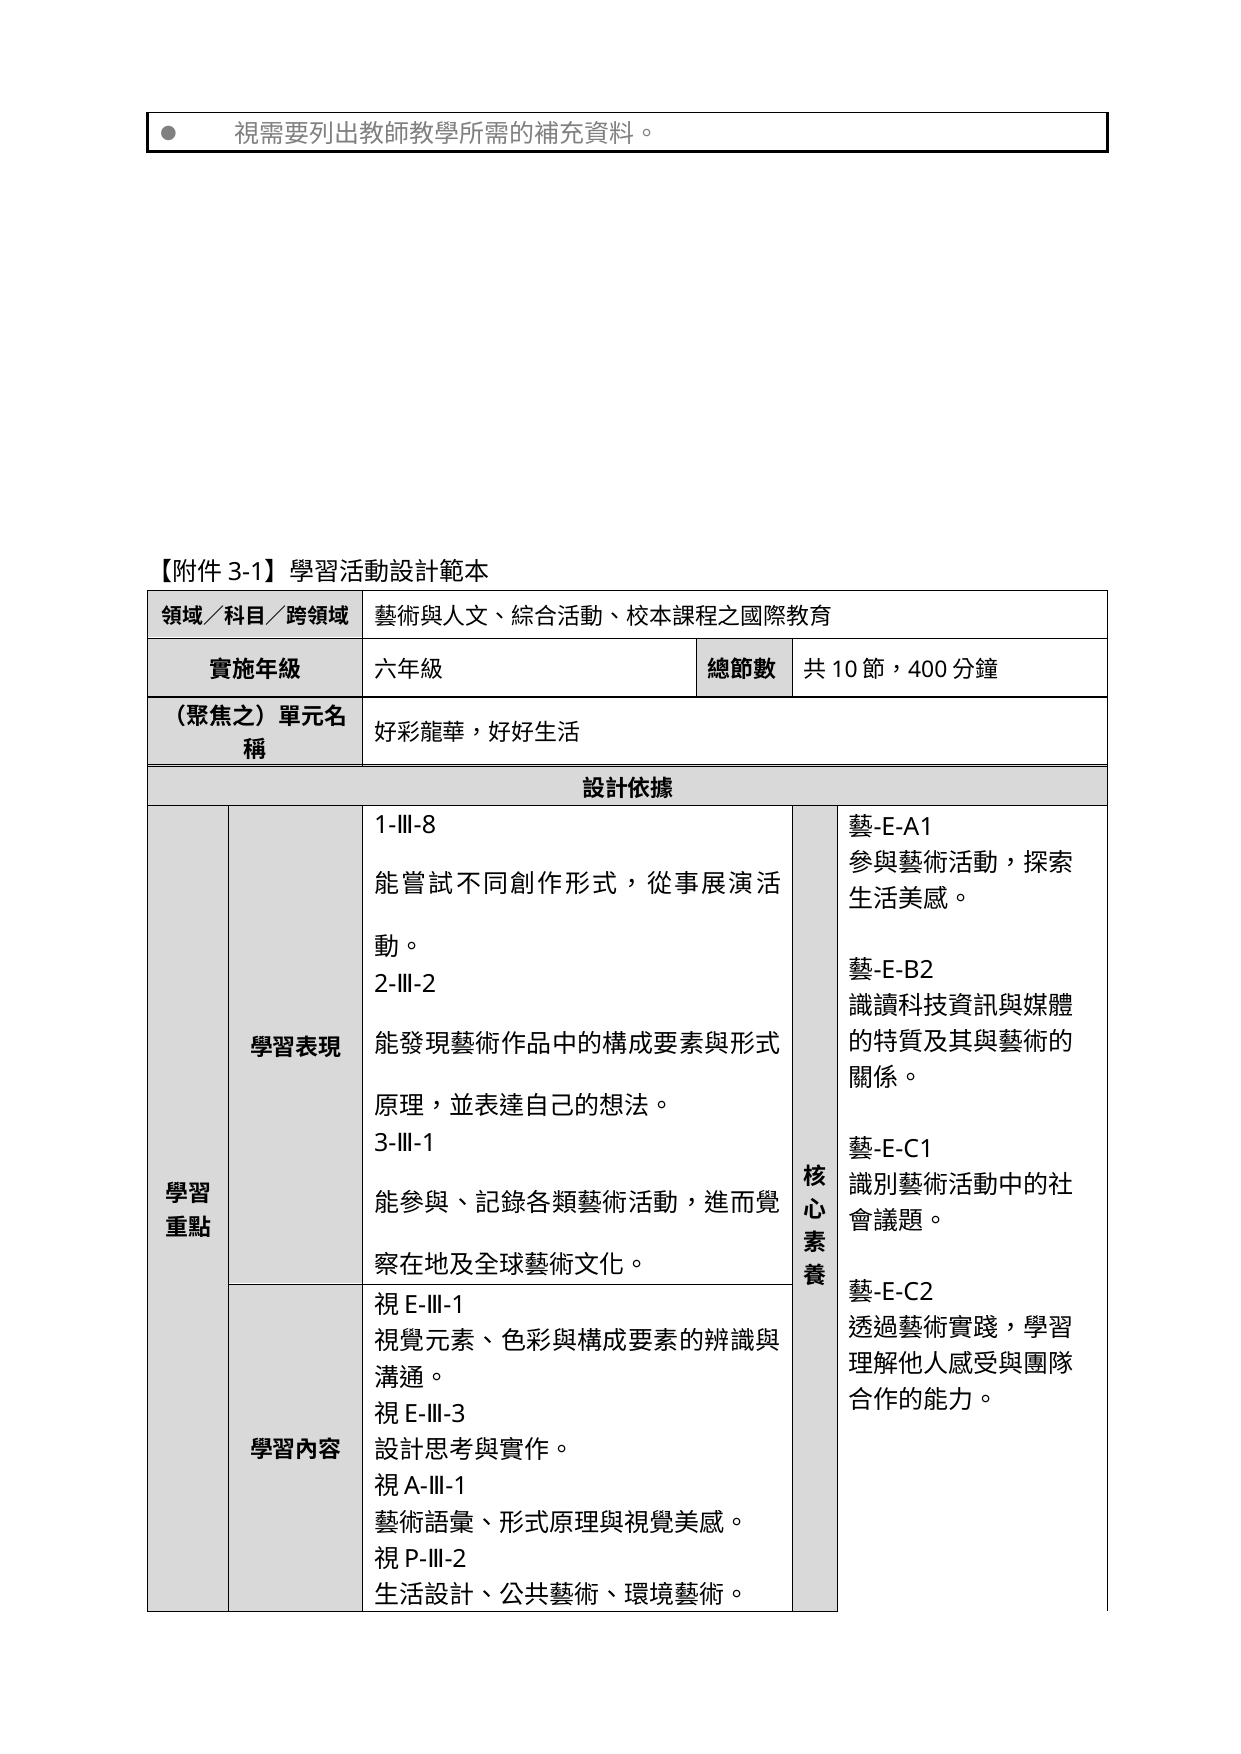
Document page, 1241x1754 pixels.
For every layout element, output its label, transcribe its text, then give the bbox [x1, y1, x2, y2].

table_cell 附錄： 視需要列出學生學習或評量所使用的各項媒材，如：教學簡報、講義、學習單、檢核表或同儕互評表等。 視需要列出教師教學所需的補充資料。 [149, 113, 1106, 149]
table_header 藝術與人文、綜合活動、校本課程之國際教育 [363, 591, 1107, 637]
table_cell 學習表現 [229, 806, 362, 1283]
table_cell 視E-Ⅲ-1 視覺元素、色彩與構成要素的辨識與溝通。 視E-Ⅲ-3 設計思考與實作。 視A-Ⅲ-1 藝術語彙、形式原理與視覺美感。 視P-Ⅲ-2 生活設計、公共藝術、環境藝術。 [363, 1285, 792, 1611]
table_cell 總節數 [697, 639, 792, 696]
table_cell 好彩龍華，好好生活 [363, 698, 1107, 764]
table_cell 核心 素養 [793, 806, 837, 1611]
table_cell 實施年級 [148, 639, 362, 696]
table_header 領域／科目／跨領域 [148, 591, 362, 637]
table_cell （聚焦之）單元名稱 [148, 698, 362, 764]
table_cell 藝-E-A1 參與藝術活動，探索生活美感。 藝-E-B2 識讀科技資訊與媒體的特質及其與藝術的關係。 藝-E-C1 識別藝術活動中的社會議題。 藝-E-C2 透過藝術實踐，學習理解他人感受與團隊合作的能力。 [838, 806, 1107, 1611]
table_cell 學習 重點 [148, 806, 228, 1611]
text 【附件3-1】學習活動設計範本 [148, 528, 1107, 590]
table_cell 共10節，400分鐘 [793, 639, 1107, 696]
table_cell 學習內容 [229, 1285, 362, 1611]
table_cell 1-Ⅲ-8 能嘗試不同創作形式，從事展演活動。 2-Ⅲ-2 能發現藝術作品中的構成要素與形式原理，並表達自己的想法。 3-Ⅲ-1 能參與、記錄各類藝術活動，進而覺察在地及全球藝術文化。 [363, 806, 792, 1283]
table_cell 設計依據 [148, 767, 1107, 805]
table_cell 六年級 [363, 639, 696, 696]
